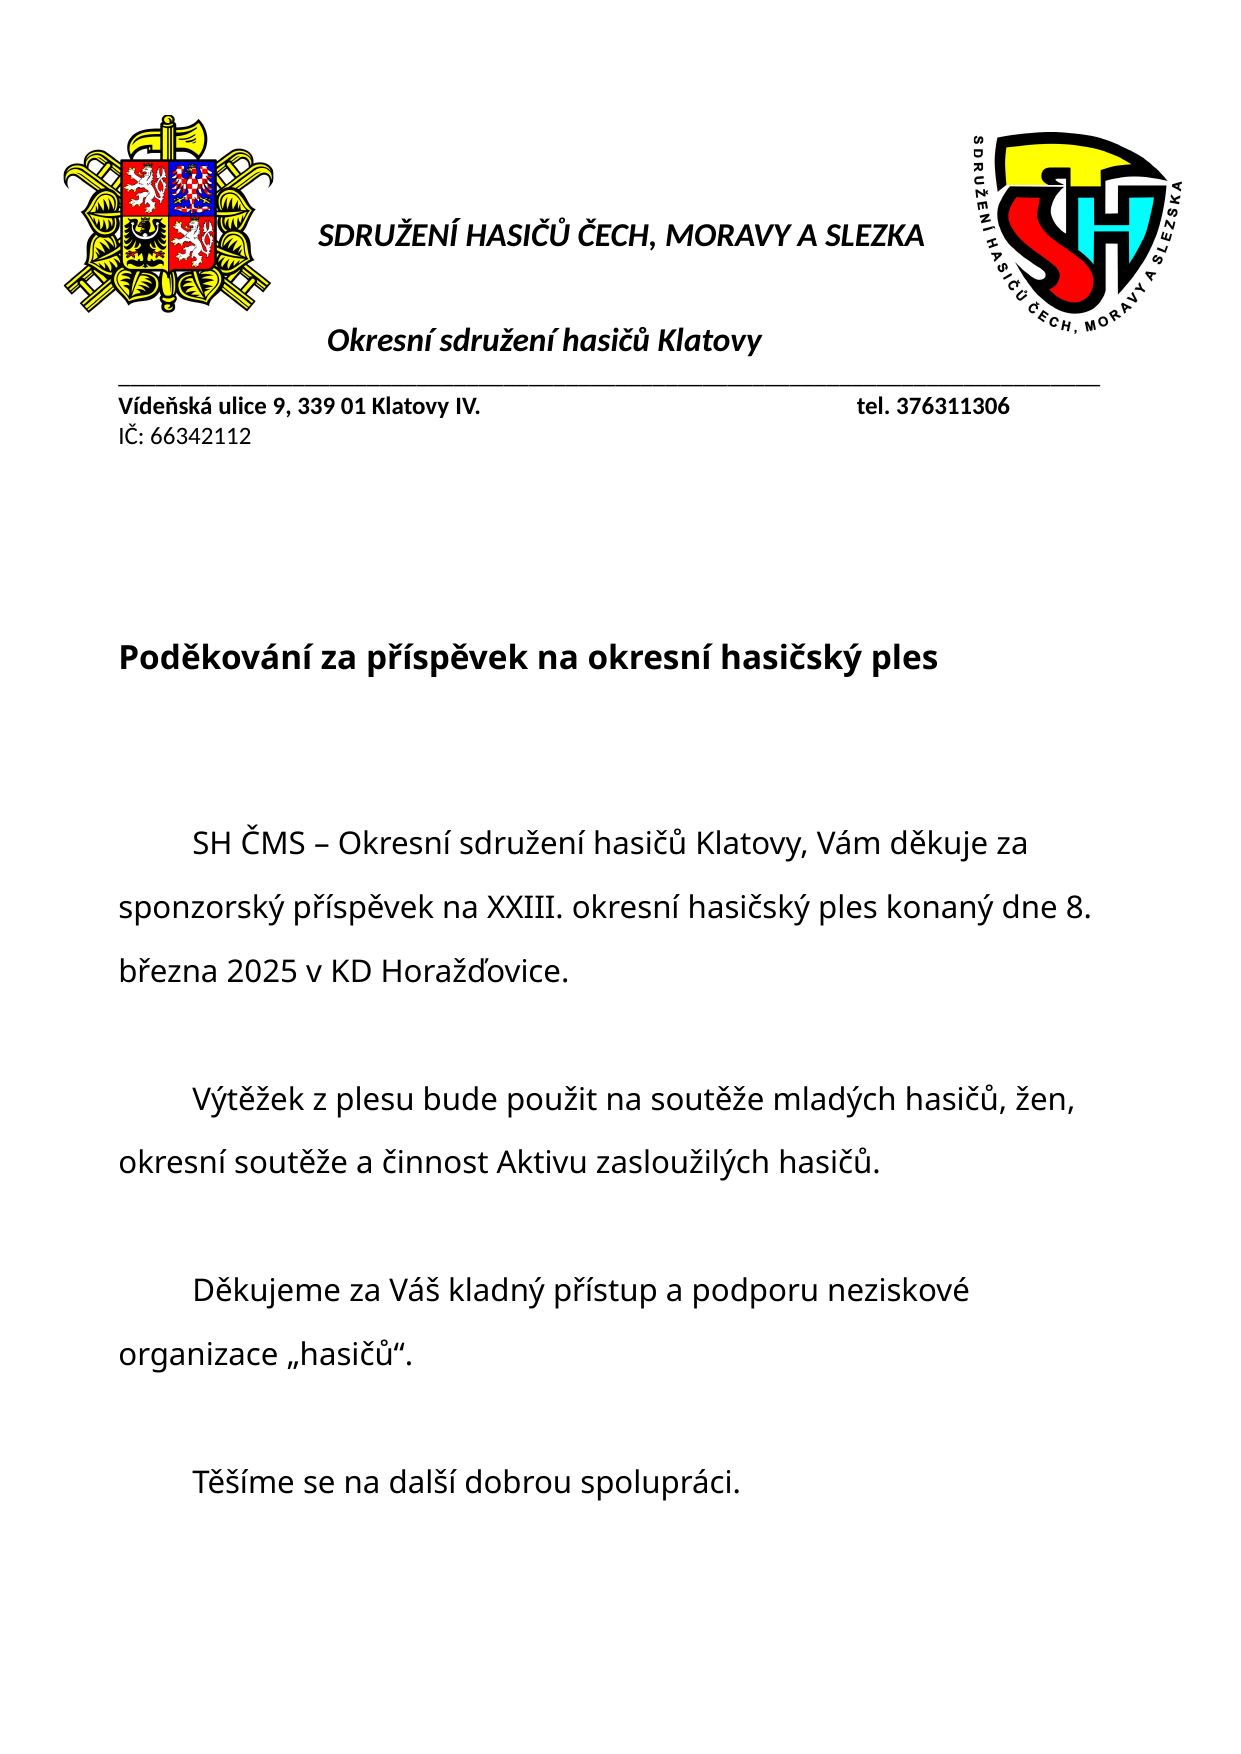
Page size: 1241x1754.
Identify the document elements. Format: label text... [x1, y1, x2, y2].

text _______________________________________________________________________________ [118, 359, 1122, 390]
text Těšíme se na další dobrou spolupráci. [118, 1460, 1122, 1502]
text Vídeňská ulice 9, 339 01 Klatovy IV. tel. 376311306 [118, 390, 1122, 421]
subtitle Okresní sdružení hasičů Klatovy [118, 319, 1122, 359]
subtitle SDRUŽENÍ HASIČŮ ČECH, MORAVY A SLEZKA [274, 214, 973, 255]
text SH ČMS – Okresní sdružení hasičů Klatovy, Vám děkuje za sponzorský příspěvek na XXIII. okresní hasičský ples konaný dne 8. března 2025 v KD Horažďovice. [118, 821, 1122, 992]
text Děkujeme za Váš kladný přístup a podporu neziskové organizace „hasičů“. [118, 1268, 1122, 1375]
text Výtěžek z plesu bude použit na soutěže mladých hasičů, žen, okresní soutěže a činnost Aktivu zasloužilých hasičů. [118, 1077, 1122, 1183]
text IČ: 66342112 [118, 421, 1122, 451]
text Poděkování za příspěvek na okresní hasičský ples [118, 634, 1122, 679]
